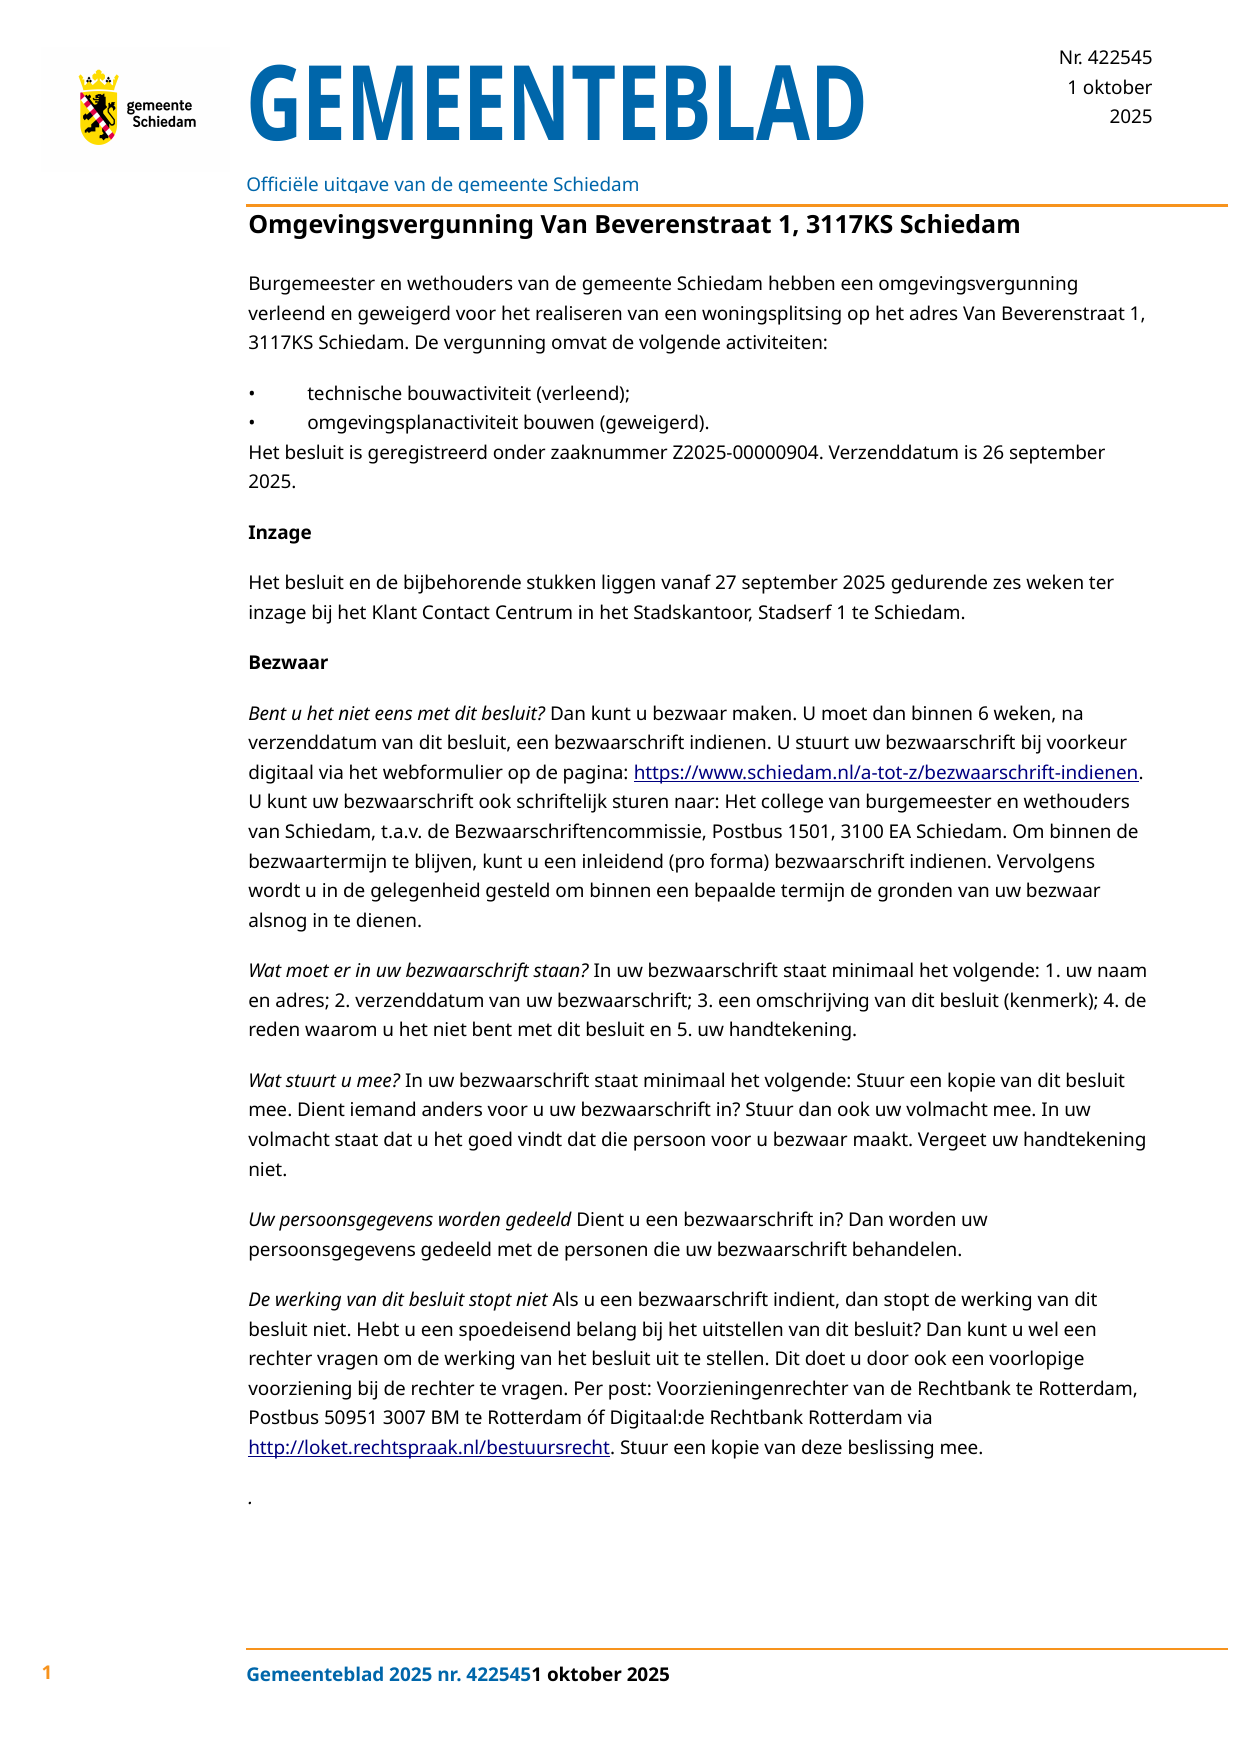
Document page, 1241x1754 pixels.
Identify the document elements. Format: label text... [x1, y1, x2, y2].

picture [41, 47, 231, 172]
text . [248, 1484, 1152, 1510]
text Inzage [248, 519, 1152, 545]
text Uw persoonsgegevens worden gedeeld Dient u een bezwaarschrift in? Dan worden uw persoonsgegevens gedeeld met de personen die uw bezwaarschrift behandelen. [248, 1206, 1152, 1261]
text Wat moet er in uw bezwaarschrift staan? In uw bezwaarschrift staat minimaal het volgende: 1. uw naam en adres; 2. verzenddatum van uw bezwaarschrift; 3. een omschrijving van dit besluit (kenmerk); 4. de reden waarom u het niet bent met dit besluit en 5. uw handtekening. [248, 957, 1152, 1042]
text Het besluit is geregistreerd onder zaaknummer Z2025-00000904. Verzenddatum is 26 september 2025. [248, 439, 1152, 494]
text Bezwaar [248, 649, 1152, 675]
text Het besluit en de bijbehorende stukken liggen vanaf 27 september 2025 gedurende zes weken ter inzage bij het Klant Contact Centrum in het Stadskantoor, Stadserf 1 te Schiedam. [248, 569, 1152, 625]
text De werking van dit besluit stopt niet Als u een bezwaarschrift indient, dan stopt de werking van dit besluit niet. Hebt u een spoedeisend belang bij het uitstellen van dit besluit? Dan kunt u wel een rechter vragen om de werking van het besluit uit te stellen. Dit doet u door ook een voorlopige voorziening bij de rechter te vragen. Per post: Voorzieningenrechter van de Rechtbank te Rotterdam, Postbus 50951 3007 BM te Rotterdam óf Digitaal:de Rechtbank Rotterdam via http://loket.rechtspraak.nl/bestuursrecht. Stuur een kopie van deze beslissing mee. [248, 1286, 1152, 1460]
list omgevingsplanactiviteit bouwen (geweigerd). [248, 409, 1152, 435]
text Bent u het niet eens met dit besluit? Dan kunt u bezwaar maken. U moet dan binnen 6 weken, na verzenddatum van dit besluit, een bezwaarschrift indienen. U stuurt uw bezwaarschrift bij voorkeur digitaal via het webformulier op de pagina: https://www.schiedam.nl/a-tot-z/bezwaarschrift-indienen. U kunt uw bezwaarschrift ook schriftelijk sturen naar: Het college van burgemeester en wethouders van Schiedam, t.a.v. de Bezwaarschriftencommissie, Postbus 1501, 3100 EA Schiedam. Om binnen de bezwaartermijn te blijven, kunt u een inleidend (pro forma) bezwaarschrift indienen. Vervolgens wordt u in de gelegenheid gesteld om binnen een bepaalde termijn de gronden van uw bezwaar alsnog in te dienen. [248, 700, 1152, 933]
text Wat stuurt u mee? In uw bezwaarschrift staat minimaal het volgende: Stuur een kopie van dit besluit mee. Dient iemand anders voor u uw bezwaarschrift in? Stuur dan ook uw volmacht mee. In uw volmacht staat dat u het goed vindt dat die persoon voor u bezwaar maakt. Vergeet uw handtekening niet. [248, 1067, 1152, 1181]
text Omgevingsvergunning Van Beverenstraat 1, 3117KS Schiedam [248, 207, 1152, 241]
list technische bouwactiviteit (verleend); [248, 380, 1152, 406]
text Burgemeester en wethouders van de gemeente Schiedam hebben een omgevingsvergunning verleend en geweigerd voor het realiseren van een woningsplitsing op het adres Van Beverenstraat 1, 3117KS Schiedam. De vergunning omvat de volgende activiteiten: [248, 270, 1152, 355]
